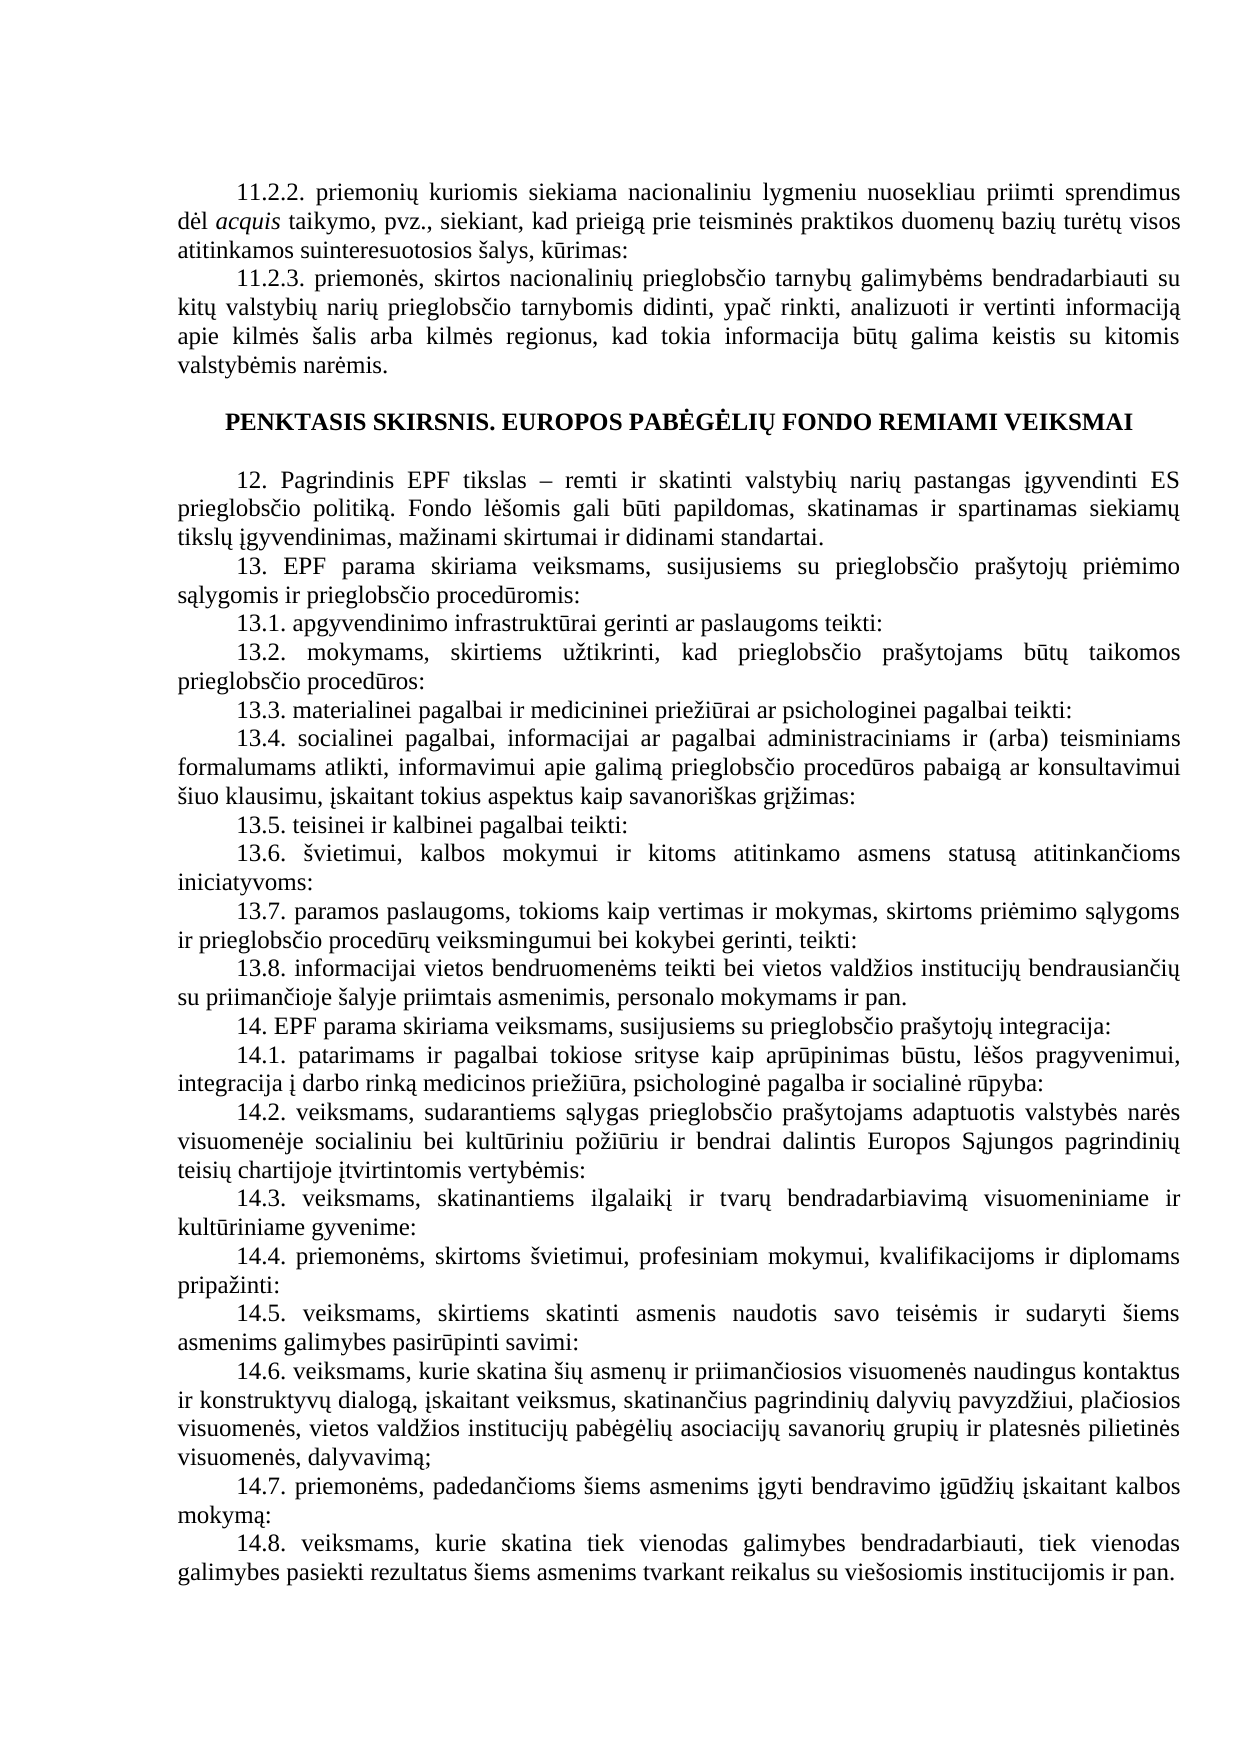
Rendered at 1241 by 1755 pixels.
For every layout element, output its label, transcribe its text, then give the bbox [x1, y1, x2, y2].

text 14.4. priemonėms, skirtoms švietimui, profesiniam mokymui, kvalifikacijoms ir diplomams pripažinti: [177, 1241, 1181, 1298]
text 14.3. veiksmams, skatinantiems ilgalaikį ir tvarų bendradarbiavimą visuomeniniame ir kultūriniame gyvenime: [177, 1183, 1181, 1241]
text 13.1. apgyvendinimo infrastruktūrai gerinti ar paslaugoms teikti: [177, 608, 1181, 637]
text 14.1. patarimams ir pagalbai tokiose srityse kaip aprūpinimas būstu, lėšos pragyvenimui, integracija į darbo rinką medicinos priežiūra, psichologinė pagalba ir socialinė rūpyba: [177, 1040, 1181, 1097]
text 13.7. paramos paslaugoms, tokioms kaip vertimas ir mokymas, skirtoms priėmimo sąlygoms ir prieglobsčio procedūrų veiksmingumui bei kokybei gerinti, teikti: [177, 896, 1181, 953]
text 14.5. veiksmams, skirtiems skatinti asmenis naudotis savo teisėmis ir sudaryti šiems asmenims galimybes pasirūpinti savimi: [177, 1298, 1181, 1356]
text 13.2. mokymams, skirtiems užtikrinti, kad prieglobsčio prašytojams būtų taikomos prieglobsčio procedūros: [177, 637, 1181, 695]
text 14.8. veiksmams, kurie skatina tiek vienodas galimybes bendradarbiauti, tiek vienodas galimybes pasiekti rezultatus šiems asmenims tvarkant reikalus su viešosiomis institucijomis ir pan. [177, 1528, 1181, 1586]
text 14.7. priemonėms, padedančioms šiems asmenims įgyti bendravimo įgūdžių įskaitant kalbos mokymą: [177, 1471, 1181, 1528]
text 14. EPF parama skiriama veiksmams, susijusiems su prieglobsčio prašytojų integracija: [177, 1011, 1181, 1040]
text 11.2.3. priemonės, skirtos nacionalinių prieglobsčio tarnybų galimybėms bendradarbiauti su kitų valstybių narių prieglobsčio tarnybomis didinti, ypač rinkti, analizuoti ir vertinti informaciją apie kilmės šalis arba kilmės regionus, kad tokia informacija būtų galima keistis su kitomis valstybėmis narėmis. [177, 263, 1181, 378]
text 13.8. informacijai vietos bendruomenėms teikti bei vietos valdžios institucijų bendrausiančių su priimančioje šalyje priimtais asmenimis, personalo mokymams ir pan. [177, 953, 1181, 1011]
text 14.2. veiksmams, sudarantiems sąlygas prieglobsčio prašytojams adaptuotis valstybės narės visuomenėje socialiniu bei kultūriniu požiūriu ir bendrai dalintis Europos Sąjungos pagrindinių teisių chartijoje įtvirtintomis vertybėmis: [177, 1097, 1181, 1183]
text 13.3. materialinei pagalbai ir medicininei priežiūrai ar psichologinei pagalbai teikti: [177, 695, 1181, 723]
text 12. Pagrindinis EPF tikslas – remti ir skatinti valstybių narių pastangas įgyvendinti ES prieglobsčio politiką. Fondo lėšomis gali būti papildomas, skatinamas ir spartinamas siekiamų tikslų įgyvendinimas, mažinami skirtumai ir didinami standartai. [177, 465, 1181, 551]
text 13. EPF parama skiriama veiksmams, susijusiems su prieglobsčio prašytojų priėmimo sąlygomis ir prieglobsčio procedūromis: [177, 551, 1181, 608]
text 13.6. švietimui, kalbos mokymui ir kitoms atitinkamo asmens statusą atitinkančioms iniciatyvoms: [177, 838, 1181, 896]
text 14.6. veiksmams, kurie skatina šių asmenų ir priimančiosios visuomenės naudingus kontaktus ir konstruktyvų dialogą, įskaitant veiksmus, skatinančius pagrindinių dalyvių pavyzdžiui, plačiosios visuomenės, vietos valdžios institucijų pabėgėlių asociacijų savanorių grupių ir platesnės pilietinės visuomenės, dalyvavimą; [177, 1356, 1181, 1471]
text 11.2.2. priemonių kuriomis siekiama nacionaliniu lygmeniu nuosekliau priimti sprendimus dėl acquis taikymo, pvz., siekiant, kad prieigą prie teisminės praktikos duomenų bazių turėtų visos atitinkamos suinteresuotosios šalys, kūrimas: [177, 177, 1181, 263]
text 13.5. teisinei ir kalbinei pagalbai teikti: [177, 810, 1181, 838]
text 13.4. socialinei pagalbai, informacijai ar pagalbai administraciniams ir (arba) teisminiams formalumams atlikti, informavimui apie galimą prieglobsčio procedūros pabaigą ar konsultavimui šiuo klausimu, įskaitant tokius aspektus kaip savanoriškas grįžimas: [177, 723, 1181, 810]
text PENKTASIS SKIRSNIS. EUROPOS PABĖGĖLIŲ FONDO REMIAMI VEIKSMAI [177, 407, 1181, 436]
